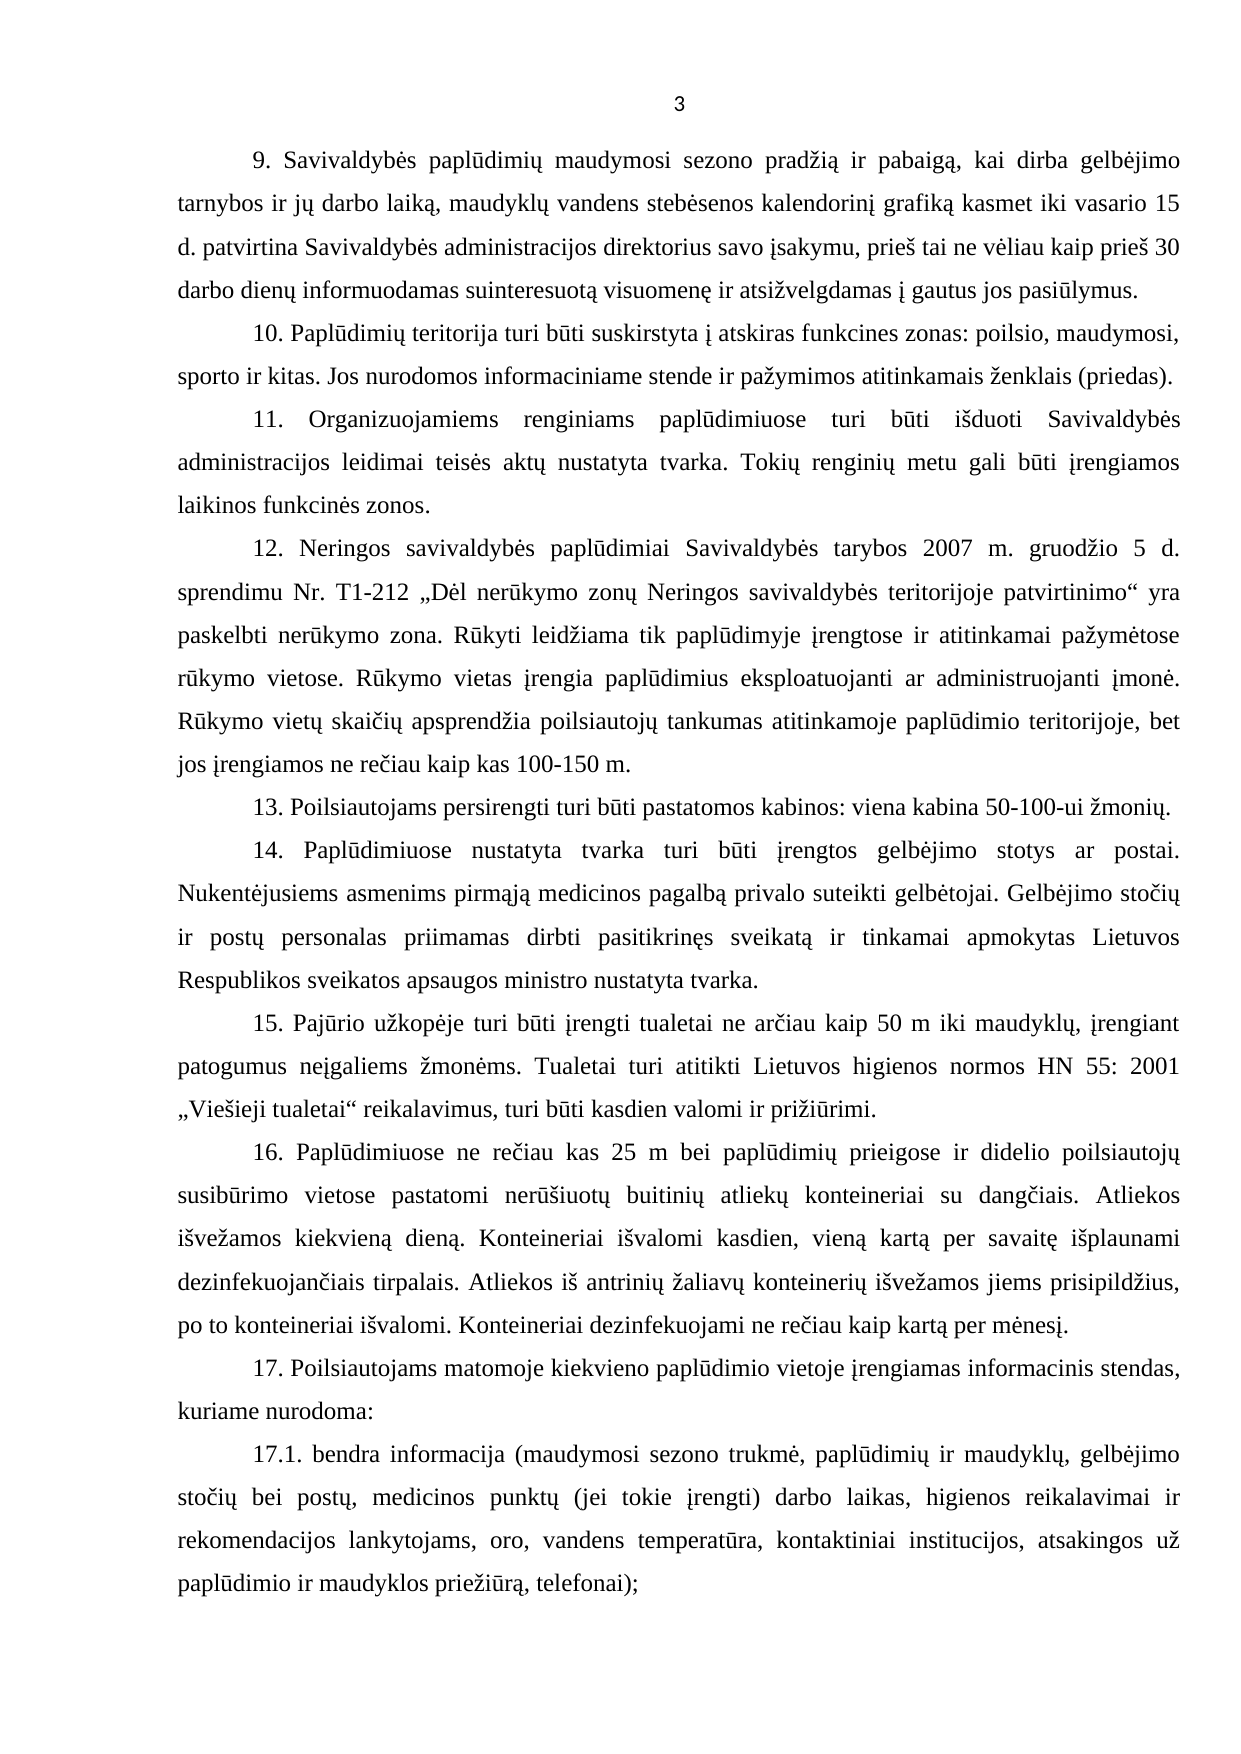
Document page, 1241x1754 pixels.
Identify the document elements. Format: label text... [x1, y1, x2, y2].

text 13. Poilsiautojams persirengti turi būti pastatomos kabinos: viena kabina 50-100-ui žmonių. [177, 792, 1181, 821]
text 16. Paplūdimiuose ne rečiau kas 25 m bei paplūdimių prieigose ir didelio poilsiautojų susibūrimo vietose pastatomi nerūšiuotų buitinių atliekų konteineriai su dangčiais. Atliekos išvežamos kiekvieną dieną. Konteineriai išvalomi kasdien, vieną kartą per savaitę išplaunami dezinfekuojančiais tirpalais. Atliekos iš antrinių žaliavų konteinerių išvežamos jiems prisipildžius, po to konteineriai išvalomi. Konteineriai dezinfekuojami ne rečiau kaip kartą per mėnesį. [177, 1137, 1181, 1338]
text 14. Paplūdimiuose nustatyta tvarka turi būti įrengtos gelbėjimo stotys ar postai. Nukentėjusiems asmenims pirmąją medicinos pagalbą privalo suteikti gelbėtojai. Gelbėjimo stočių ir postų personalas priimamas dirbti pasitikrinęs sveikatą ir tinkamai apmokytas Lietuvos Respublikos sveikatos apsaugos ministro nustatyta tvarka. [177, 835, 1181, 993]
text 9. Savivaldybės paplūdimių maudymosi sezono pradžią ir pabaigą, kai dirba gelbėjimo tarnybos ir jų darbo laiką, maudyklų vandens stebėsenos kalendorinį grafiką kasmet iki vasario 15 d. patvirtina Savivaldybės administracijos direktorius savo įsakymu, prieš tai ne vėliau kaip prieš 30 darbo dienų informuodamas suinteresuotą visuomenę ir atsižvelgdamas į gautus jos pasiūlymus. [177, 145, 1181, 303]
text 17. Poilsiautojams matomoje kiekvieno paplūdimio vietoje įrengiamas informacinis stendas, kuriame nurodoma: [177, 1353, 1181, 1425]
text 15. Pajūrio užkopėje turi būti įrengti tualetai ne arčiau kaip 50 m iki maudyklų, įrengiant patogumus neįgaliems žmonėms. Tualetai turi atitikti Lietuvos higienos normos HN 55: 2001 „Viešieji tualetai“ reikalavimus, turi būti kasdien valomi ir prižiūrimi. [177, 1008, 1181, 1123]
text 17.1. bendra informacija (maudymosi sezono trukmė, paplūdimių ir maudyklų, gelbėjimo stočių bei postų, medicinos punktų (jei tokie įrengti) darbo laikas, higienos reikalavimai ir rekomendacijos lankytojams, oro, vandens temperatūra, kontaktiniai institucijos, atsakingos už paplūdimio ir maudyklos priežiūrą, telefonai); [177, 1439, 1181, 1597]
text 11. Organizuojamiems renginiams paplūdimiuose turi būti išduoti Savivaldybės administracijos leidimai teisės aktų nustatyta tvarka. Tokių renginių metu gali būti įrengiamos laikinos funkcinės zonos. [177, 404, 1181, 519]
text 10. Paplūdimių teritorija turi būti suskirstyta į atskiras funkcines zonas: poilsio, maudymosi, sporto ir kitas. Jos nurodomos informaciniame stende ir pažymimos atitinkamais ženklais (priedas). [177, 318, 1181, 390]
text 12. Neringos savivaldybės paplūdimiai Savivaldybės tarybos 2007 m. gruodžio 5 d. sprendimu Nr. T1-212 „Dėl nerūkymo zonų Neringos savivaldybės teritorijoje patvirtinimo“ yra paskelbti nerūkymo zona. Rūkyti leidžiama tik paplūdimyje įrengtose ir atitinkamai pažymėtose rūkymo vietose. Rūkymo vietas įrengia paplūdimius eksploatuojanti ar administruojanti įmonė. Rūkymo vietų skaičių apsprendžia poilsiautojų tankumas atitinkamoje paplūdimio teritorijoje, bet jos įrengiamos ne rečiau kaip kas 100-150 m. [177, 533, 1181, 778]
